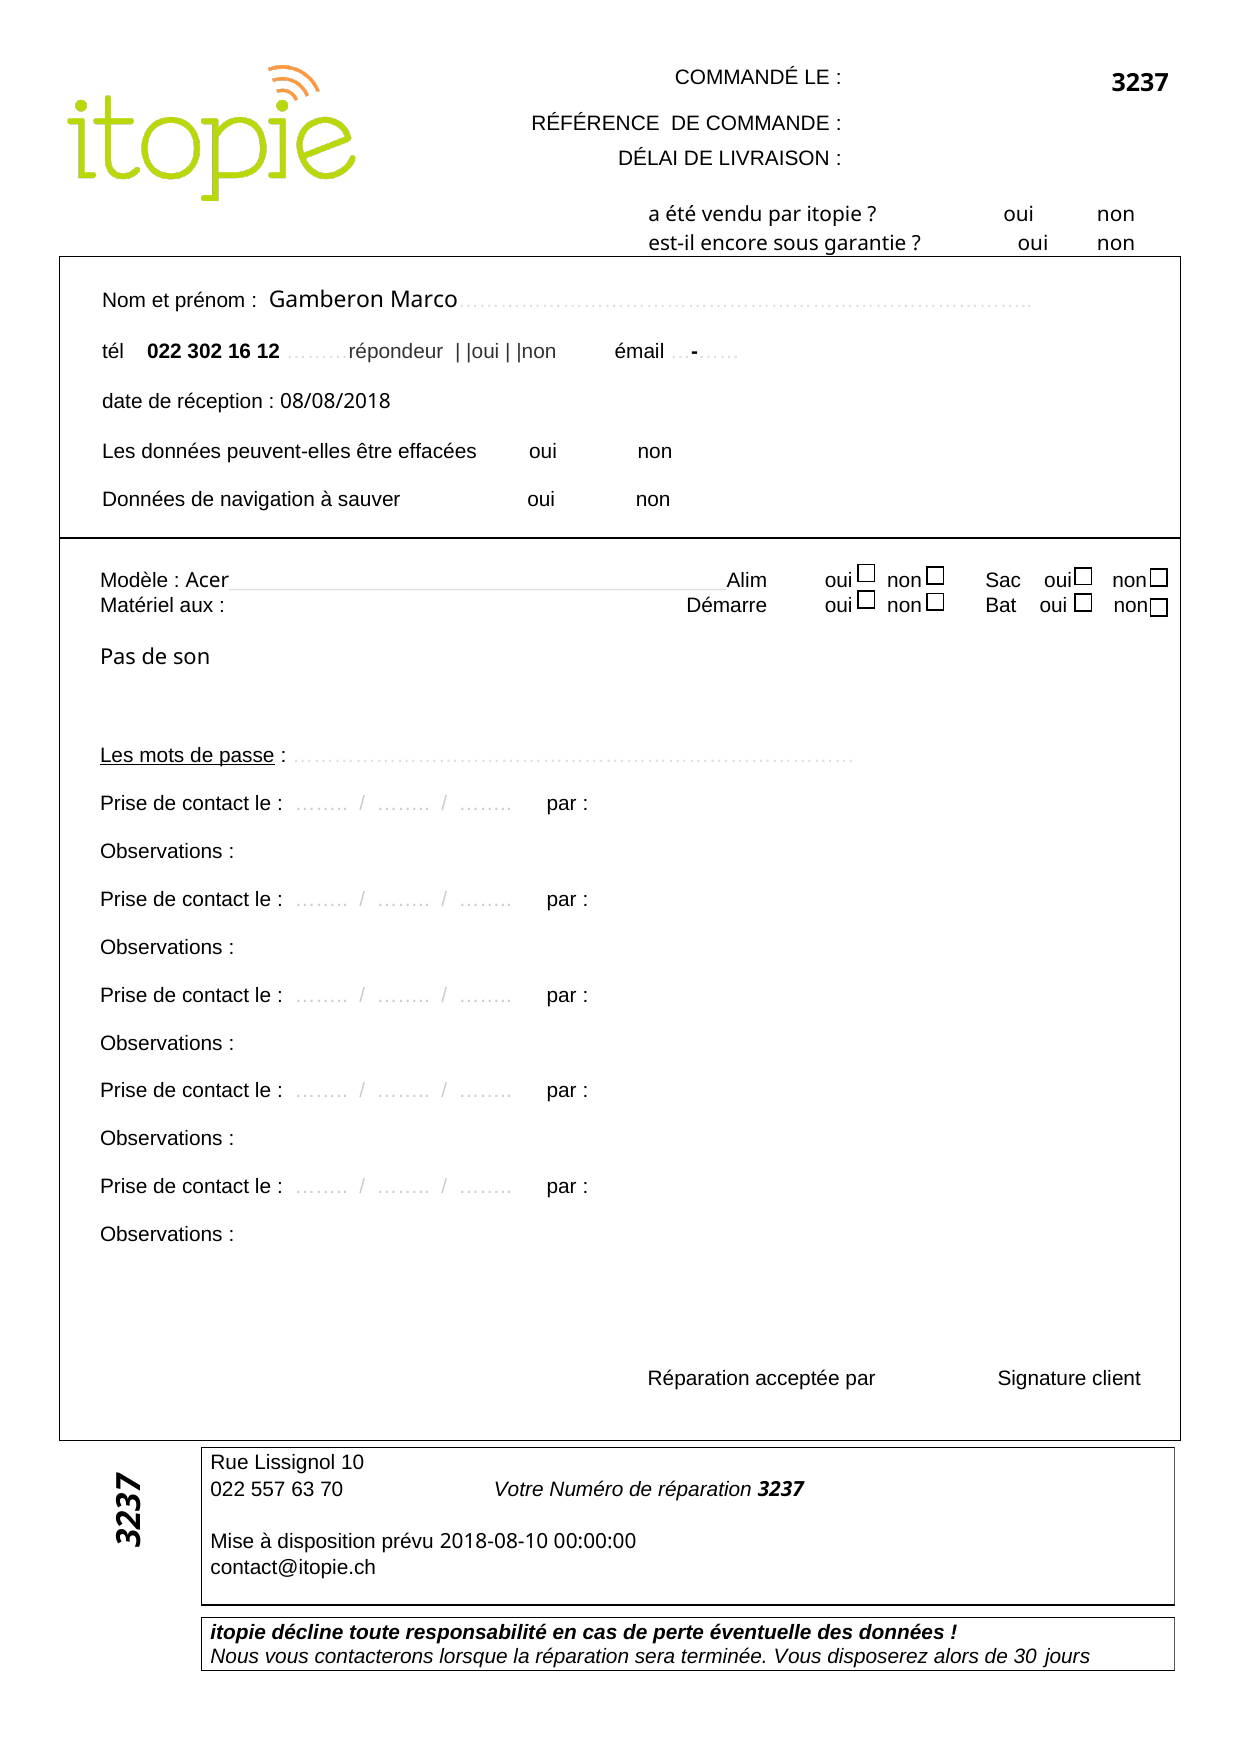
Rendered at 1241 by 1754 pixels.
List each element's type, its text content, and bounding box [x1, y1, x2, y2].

text Prise de contact le : …….. / …….. / …….. par : [60, 883, 1180, 911]
text Observations : [60, 1123, 1180, 1150]
table_header 3237 [847, 59, 1180, 104]
table_cell RÉFÉRENCE DE COMMANDE : [490, 105, 847, 140]
text Modèle : Acer Alim oui non Sac oui non [879, 562, 925, 590]
text Observations : [60, 1219, 1180, 1246]
text Prise de contact le : …….. / …….. / …….. par : [60, 979, 1180, 1006]
text Prise de contact le : …….. / …….. / …….. par : [60, 788, 1180, 815]
table_header Rue Lissignol 10 022 557 63 70 Votre Numéro de réparation 3237 Mise à disposition prévu 2018-08-10 00:00:00 contact@itopie.ch [195, 1441, 1180, 1611]
text Observations : [60, 931, 1180, 958]
table_cell [847, 140, 1180, 175]
table_header COMMANDÉ LE : [490, 59, 847, 104]
table_cell itopie décline toute responsabilité en cas de perte éventuelle des données ! Nous vous contacterons lorsque la réparation sera terminée. Vous disposerez alors de 30 jours [195, 1611, 1180, 1677]
text Prise de contact le : …….. / …….. / …….. par : [60, 1171, 1180, 1198]
text Nom et prénom : Gamberon Marco……………………………………………………………………….. [60, 280, 1180, 314]
text Prise de contact le : …….. / …….. / …….. par : [60, 1075, 1180, 1102]
text Pas de son [60, 638, 1180, 671]
text Modèle : Acer Alim oui non Sac oui non [60, 562, 856, 590]
text date de réception : 08/08/2018 [60, 383, 1180, 415]
picture [67, 65, 356, 201]
text Matériel aux : Démarre oui non Bat oui non [60, 590, 1180, 617]
table_header 3237 [59, 1441, 195, 1677]
text est-il encore sous garantie ? oui non [59, 228, 1181, 256]
table_cell DÉLAI DE LIVRAISON : [490, 140, 847, 175]
text Observations : [60, 1027, 1180, 1054]
text Données de navigation à sauver oui non [60, 484, 1180, 511]
text Modèle : Acer Alim oui non Sac oui non [948, 562, 1180, 590]
text Les mots de passe : ……………………………………………………………………… [60, 740, 1180, 767]
text Observations : [60, 836, 1180, 863]
text Les données peuvent-elles être effacées oui non [60, 436, 1180, 463]
text a été vendu par itopie ? oui non [59, 199, 1181, 228]
text tél 022 302 16 12 ………répondeur | |oui | |non émail …-…… [60, 335, 1180, 362]
table_cell [847, 105, 1180, 140]
text Réparation acceptée par Signature client [60, 1363, 1180, 1390]
